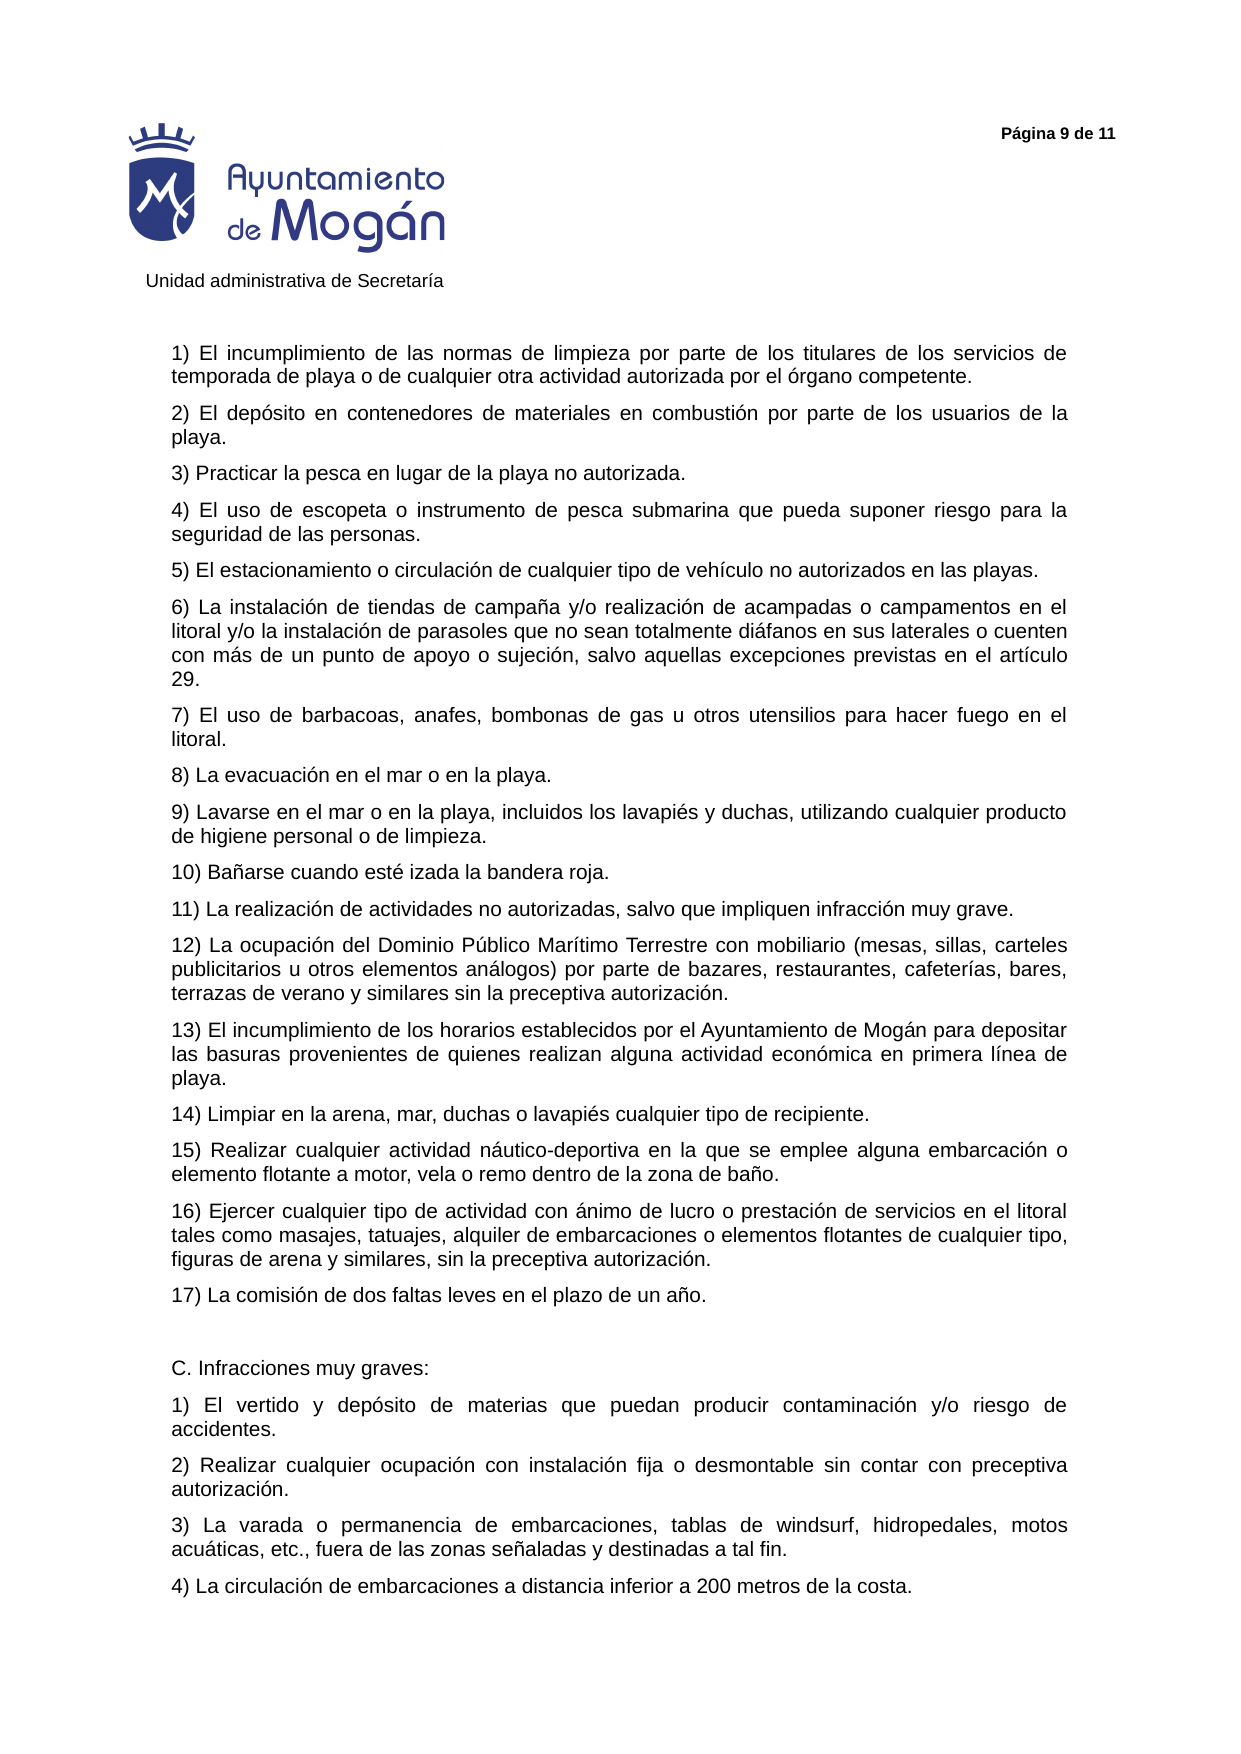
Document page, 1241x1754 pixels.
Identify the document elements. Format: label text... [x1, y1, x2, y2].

text 4) El uso de escopeta o instrumento de pesca submarina que pueda suponer riesgo para la seguridad de las personas. [171, 498, 1069, 546]
text 15) Realizar cualquier actividad náutico-deportiva en la que se emplee alguna embarcación o elemento flotante a motor, vela o remo dentro de la zona de baño. [171, 1138, 1069, 1186]
text 3) La varada o permanencia de embarcaciones, tablas de windsurf, hidropedales, motos acuáticas, etc., fuera de las zonas señaladas y destinadas a tal fin. [171, 1513, 1069, 1561]
text 17) La comisión de dos faltas leves en el plazo de un año. [171, 1283, 1069, 1307]
text 8) La evacuación en el mar o en la playa. [171, 763, 1069, 787]
text 6) La instalación de tiendas de campaña y/o realización de acampadas o campamentos en el litoral y/o la instalación de parasoles que no sean totalmente diáfanos en sus laterales o cuenten con más de un punto de apoyo o sujeción, salvo aquellas excepciones previstas en el artículo 29. [171, 594, 1069, 690]
text 1) El vertido y depósito de materias que puedan producir contaminación y/o riesgo de accidentes. [171, 1392, 1069, 1440]
text 11) La realización de actividades no autorizadas, salvo que impliquen infracción muy grave. [171, 897, 1069, 921]
text C. Infracciones muy graves: [171, 1356, 1069, 1380]
text 13) El incumplimiento de los horarios establecidos por el Ayuntamiento de Mogán para depositar las basuras provenientes de quienes realizan alguna actividad económica en primera línea de playa. [171, 1017, 1069, 1089]
text 10) Bañarse cuando esté izada la bandera roja. [171, 860, 1069, 884]
text 14) Limpiar en la arena, mar, duchas o lavapiés cualquier tipo de recipiente. [171, 1102, 1069, 1126]
text 4) La circulación de embarcaciones a distancia inferior a 200 metros de la costa. [171, 1574, 1069, 1598]
text 2) El depósito en contenedores de materiales en combustión por parte de los usuarios de la playa. [171, 401, 1069, 449]
text 16) Ejercer cualquier tipo de actividad con ánimo de lucro o prestación de servicios en el litoral tales como masajes, tatuajes, alquiler de embarcaciones o elementos flotantes de cualquier tipo, figuras de arena y similares, sin la preceptiva autorización. [171, 1199, 1069, 1271]
text 5) El estacionamiento o circulación de cualquier tipo de vehículo no autorizados en las playas. [171, 558, 1069, 582]
text 9) Lavarse en el mar o en la playa, incluidos los lavapiés y duchas, utilizando cualquier producto de higiene personal o de limpieza. [171, 800, 1069, 848]
text 2) Realizar cualquier ocupación con instalación fija o desmontable sin contar con preceptiva autorización. [171, 1453, 1069, 1501]
text 3) Practicar la pesca en lugar de la playa no autorizada. [171, 461, 1069, 485]
picture [128, 123, 445, 259]
text 1) El incumplimiento de las normas de limpieza por parte de los titulares de los servicios de temporada de playa o de cualquier otra actividad autorizada por el órgano competente. [171, 340, 1069, 388]
text 7) El uso de barbacoas, anafes, bombonas de gas u otros utensilios para hacer fuego en el litoral. [171, 703, 1069, 751]
text 12) La ocupación del Dominio Público Marítimo Terrestre con mobiliario (mesas, sillas, carteles publicitarios u otros elementos análogos) por parte de bazares, restaurantes, cafeterías, bares, terrazas de verano y similares sin la preceptiva autorización. [171, 933, 1069, 1005]
